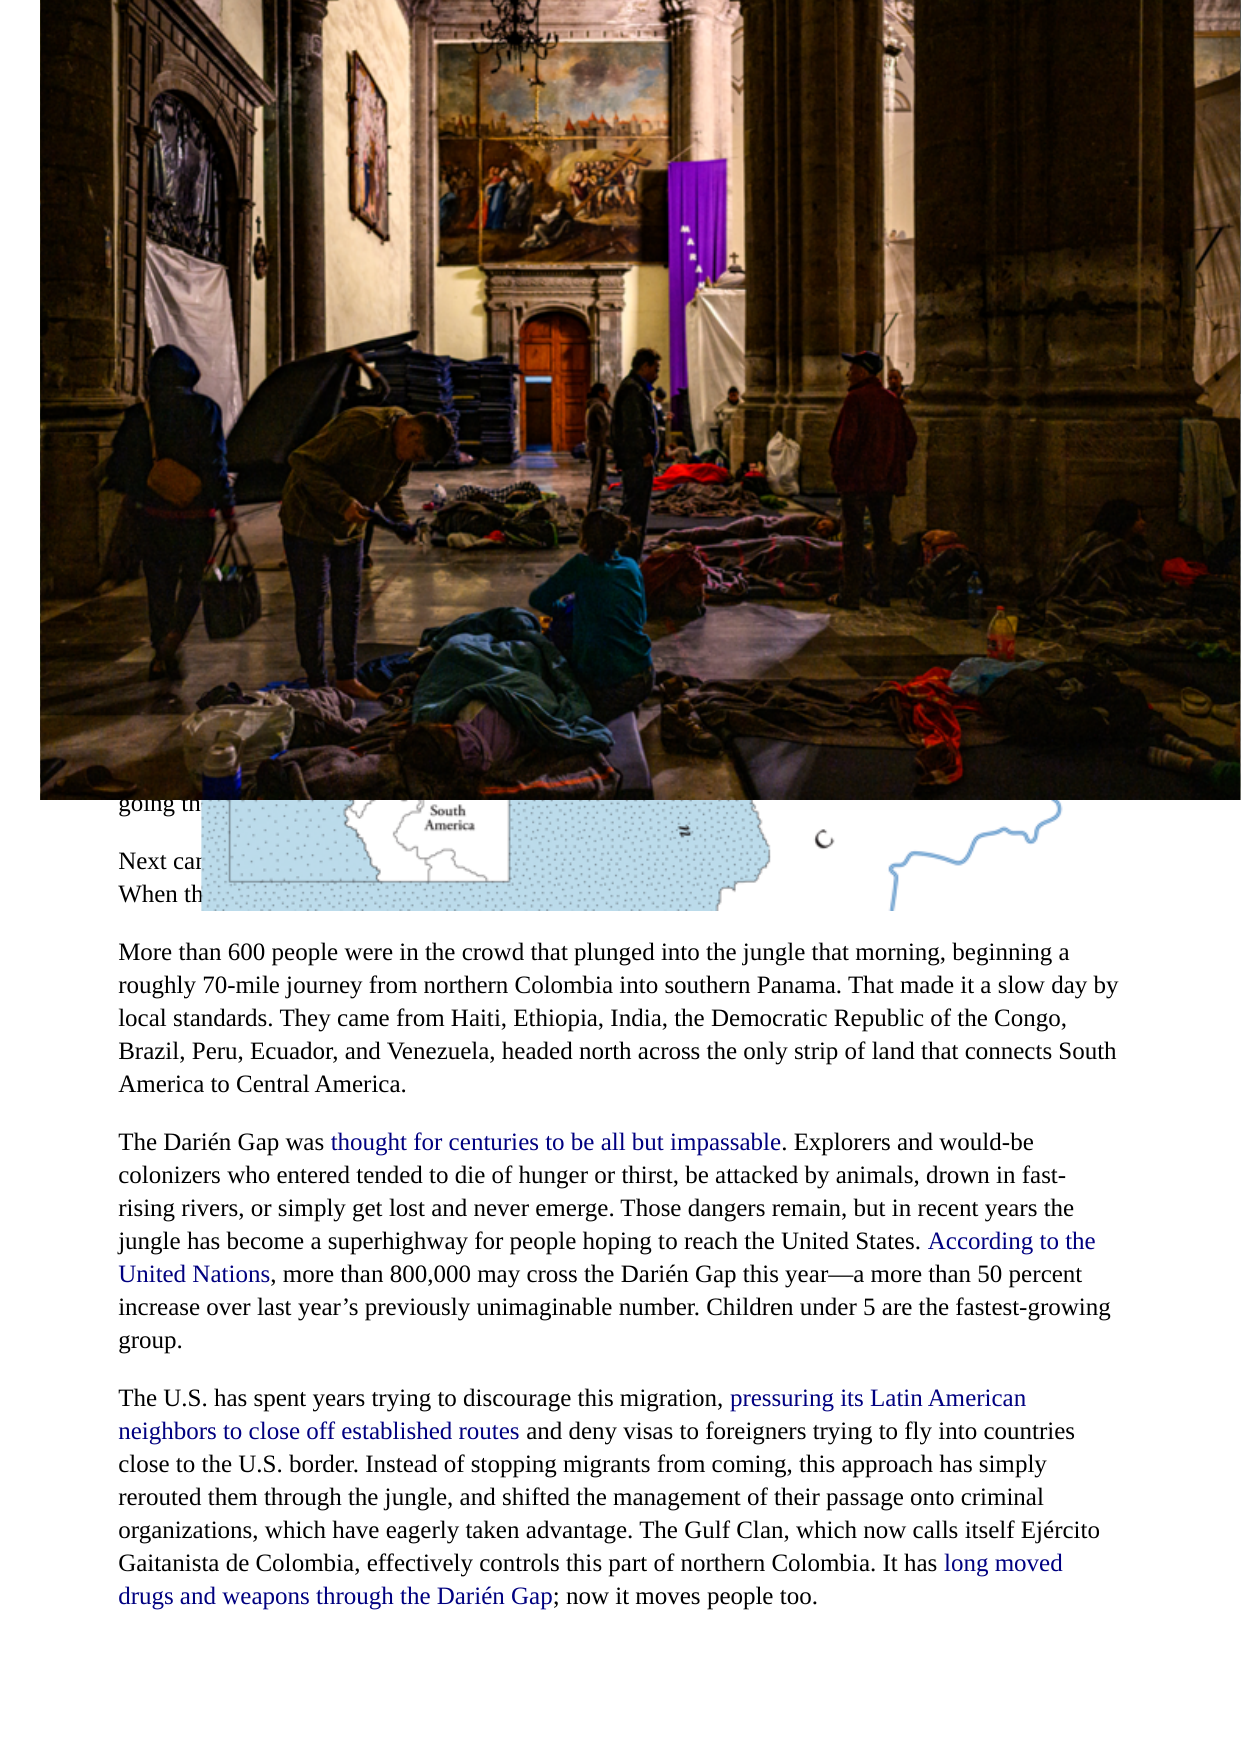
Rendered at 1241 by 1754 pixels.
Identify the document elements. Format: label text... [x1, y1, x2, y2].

text More than 600 people were in the crowd that plunged into the jungle that morning, beginning a roughly 70-mile journey from northern Colombia into southern Panama. That made it a slow day by local standards. They came from Haiti, Ethiopia, India, the Democratic Republic of the Congo, Brazil, Peru, Ecuador, and Venezuela, headed north across the only strip of land that connects South America to Central America. [118, 937, 1122, 1098]
picture [40, 0, 1241, 911]
text The Darién Gap was thought for centuries to be all but impassable. Explorers and would-be colonizers who entered tended to die of hunger or thirst, be attacked by animals, drown in fast-rising rivers, or simply get lost and never emerge. Those dangers remain, but in recent years the jungle has become a superhighway for people hoping to reach the United States. According to the United Nations, more than 800,000 may cross the Darién Gap this year—a more than 50 percent increase over last year’s previously unimaginable number. Children under 5 are the fastest-growing group. [118, 1127, 1122, 1354]
text Next came prayers for the group’s safety and survival: “Lord, take care of every step that we take.” When the sun peeked above the horizon, they were off. [118, 846, 201, 907]
text The U.S. has spent years trying to discourage this migration, pressuring its Latin American neighbors to close off established routes and deny visas to foreigners trying to fly into countries close to the U.S. border. Instead of stopping migrants from coming, this approach has simply rerouted them through the jungle, and shifted the management of their passage onto criminal organizations, which have eagerly taken advantage. The Gulf Clan, which now calls itself Ejército Gaitanista de Colombia, effectively controls this part of northern Colombia. It has long moved drugs and weapons through the Darién Gap; now it moves people too. [118, 1383, 1122, 1610]
